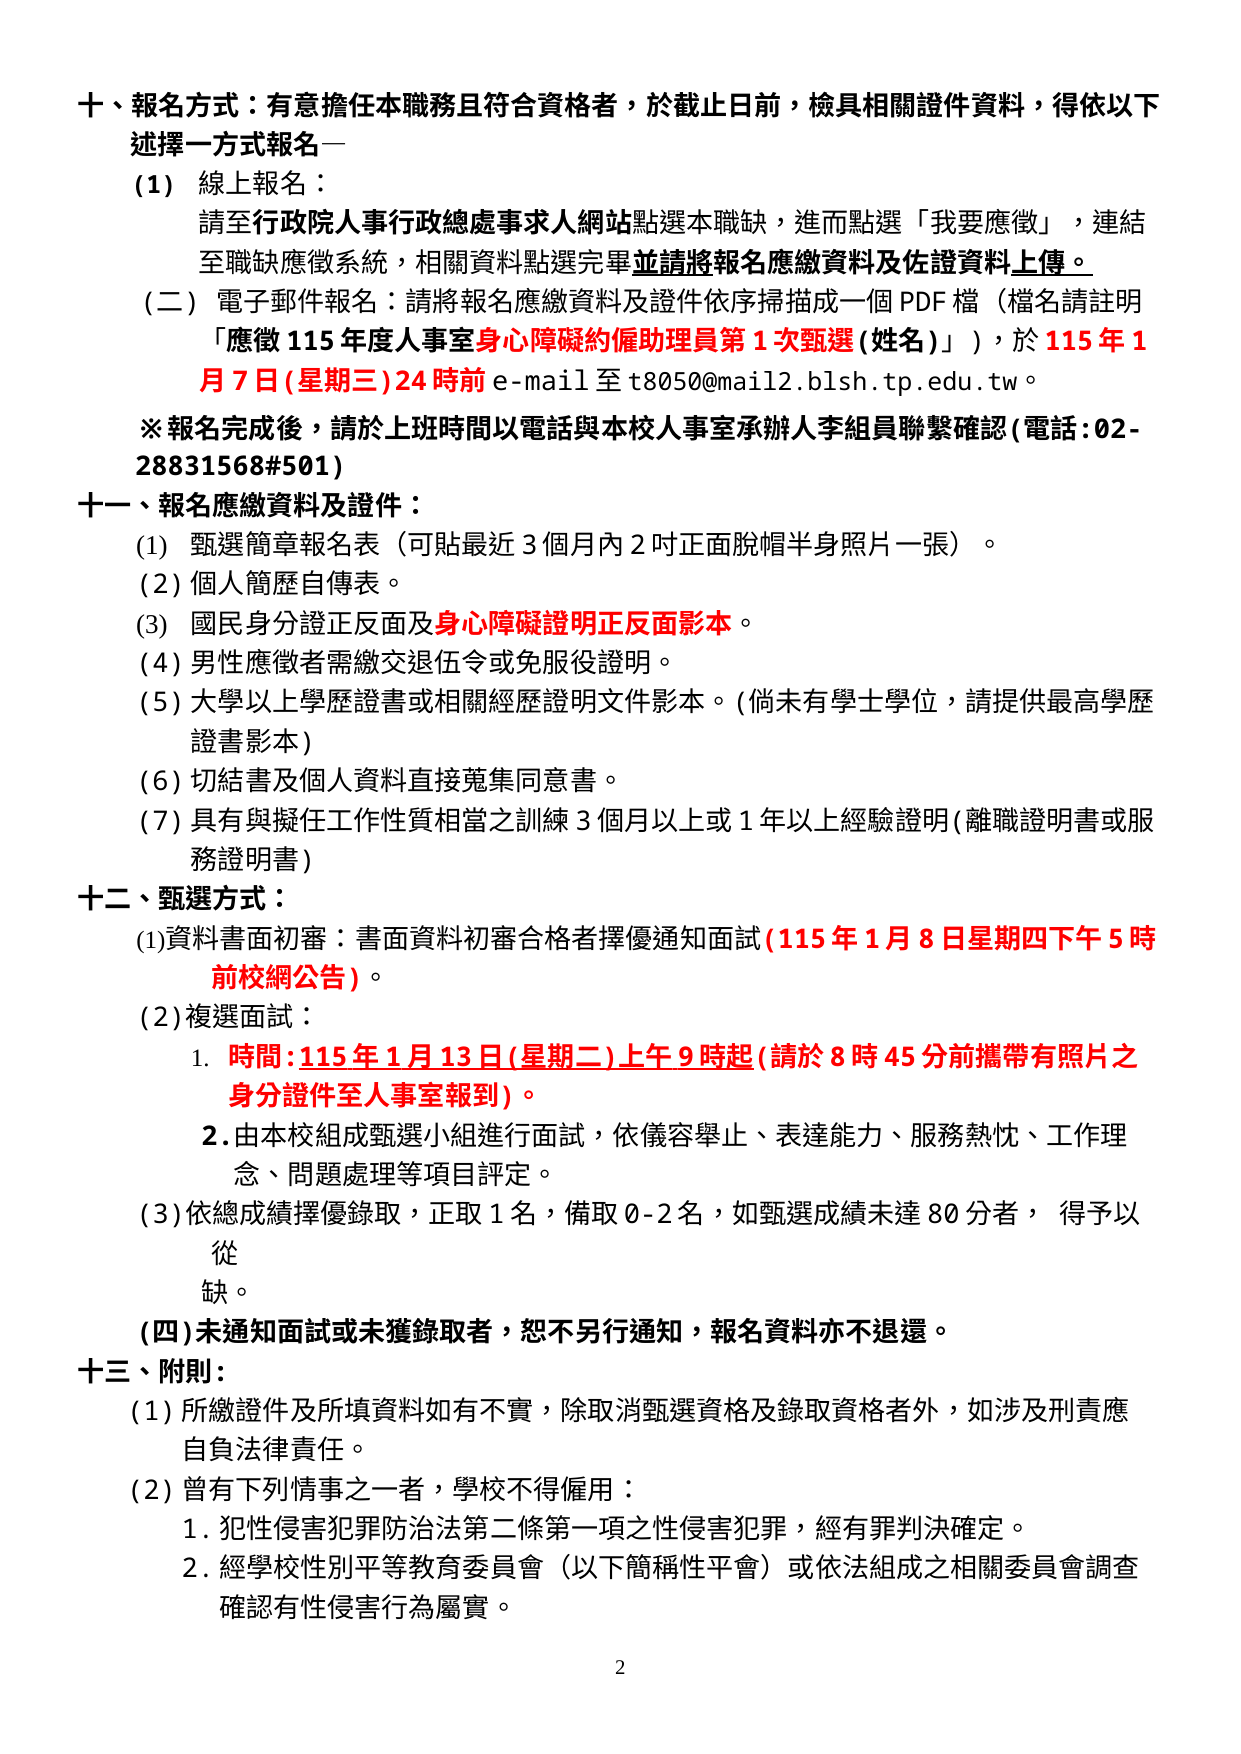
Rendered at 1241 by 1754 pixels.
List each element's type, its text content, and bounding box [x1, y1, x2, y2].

list 經學校性別平等教育委員會（以下簡稱性平會）或依法組成之相關委員會調查 [181, 1546, 1163, 1586]
text 念、問題處理等項目評定。 [136, 1153, 1163, 1192]
text 自負法律責任。 [181, 1428, 1163, 1468]
list 個人簡歷自傳表。 [136, 562, 1163, 602]
list 國民身分證正反面及身心障礙證明正反面影本。 [136, 602, 1163, 641]
text 請至行政院人事行政總處事求人網站點選本職缺，進而點選「我要應徵」，連結至職缺應徵系統，相關資料點選完畢並請將報名應繳資料及佐證資料上傳。 [198, 201, 1163, 280]
list 曾有下列情事之一者，學校不得僱用： [127, 1468, 1163, 1507]
list 依總成績擇優錄取，正取1名，備取0-2名，如甄選成績未達80分者， 得予以從 [136, 1192, 1163, 1271]
list 所繳證件及所填資料如有不實，除取消甄選資格及錄取資格者外，如涉及刑責應 [127, 1389, 1163, 1428]
list 犯性侵害犯罪防治法第二條第一項之性侵害犯罪，經有罪判決確定。 [181, 1507, 1163, 1546]
list 時間:115年1月13日(星期二)上午9時起(請於8時45分前攜帶有照片之身分證件至人事室報到)。 [191, 1035, 1163, 1113]
text (二) 電子郵件報名：請將報名應繳資料及證件依序掃描成一個PDF檔（檔名請註明「應徵115年度人事室身心障礙約僱助理員第1次甄選(姓名)」)，於115年1月7日(星期三)24時前e-mail至t8050@mail2.blsh.tp.edu.tw。 [91, 280, 1163, 398]
text 十一、報名應繳資料及證件： [77, 484, 1163, 523]
text 十、報名方式：有意擔任本職務且符合資格者，於截止日前，檢具相關證件資料，得依以下述擇一方式報名— [77, 84, 1163, 162]
text 十二、甄選方式： [77, 877, 1163, 917]
list 大學以上學歷證書或相關經歷證明文件影本。(倘未有學士學位，請提供最高學歷證書影本) [136, 680, 1163, 759]
list 切結書及個人資料直接蒐集同意書。 [136, 759, 1163, 798]
text 缺。 [136, 1271, 1163, 1310]
text ※報名完成後，請於上班時間以電話與本校人事室承辦人李組員聯繫確認(電話:02-28831568#501) [135, 407, 1163, 484]
list 複選面試： [136, 995, 1163, 1035]
text (四)未通知面試或未獲錄取者，恕不另行通知，報名資料亦不退還。 [136, 1310, 1163, 1349]
list 甄選簡章報名表（可貼最近3個月內2吋正面脫帽半身照片一張）。 [136, 523, 1163, 562]
list 線上報名： [131, 162, 1163, 201]
list 資料書面初審：書面資料初審合格者擇優通知面試(115年1月8日星期四下午5時前校網公告)。 [136, 917, 1163, 995]
list 男性應徵者需繳交退伍令或免服役證明。 [136, 641, 1163, 680]
text 十三、附則: [77, 1349, 1163, 1389]
text 確認有性侵害行為屬實。 [219, 1586, 1163, 1625]
list 具有與擬任工作性質相當之訓練3個月以上或1年以上經驗證明(離職證明書或服務證明書) [136, 798, 1163, 877]
text 2.由本校組成甄選小組進行面試，依儀容舉止、表達能力、服務熱忱、工作理 [136, 1113, 1163, 1153]
